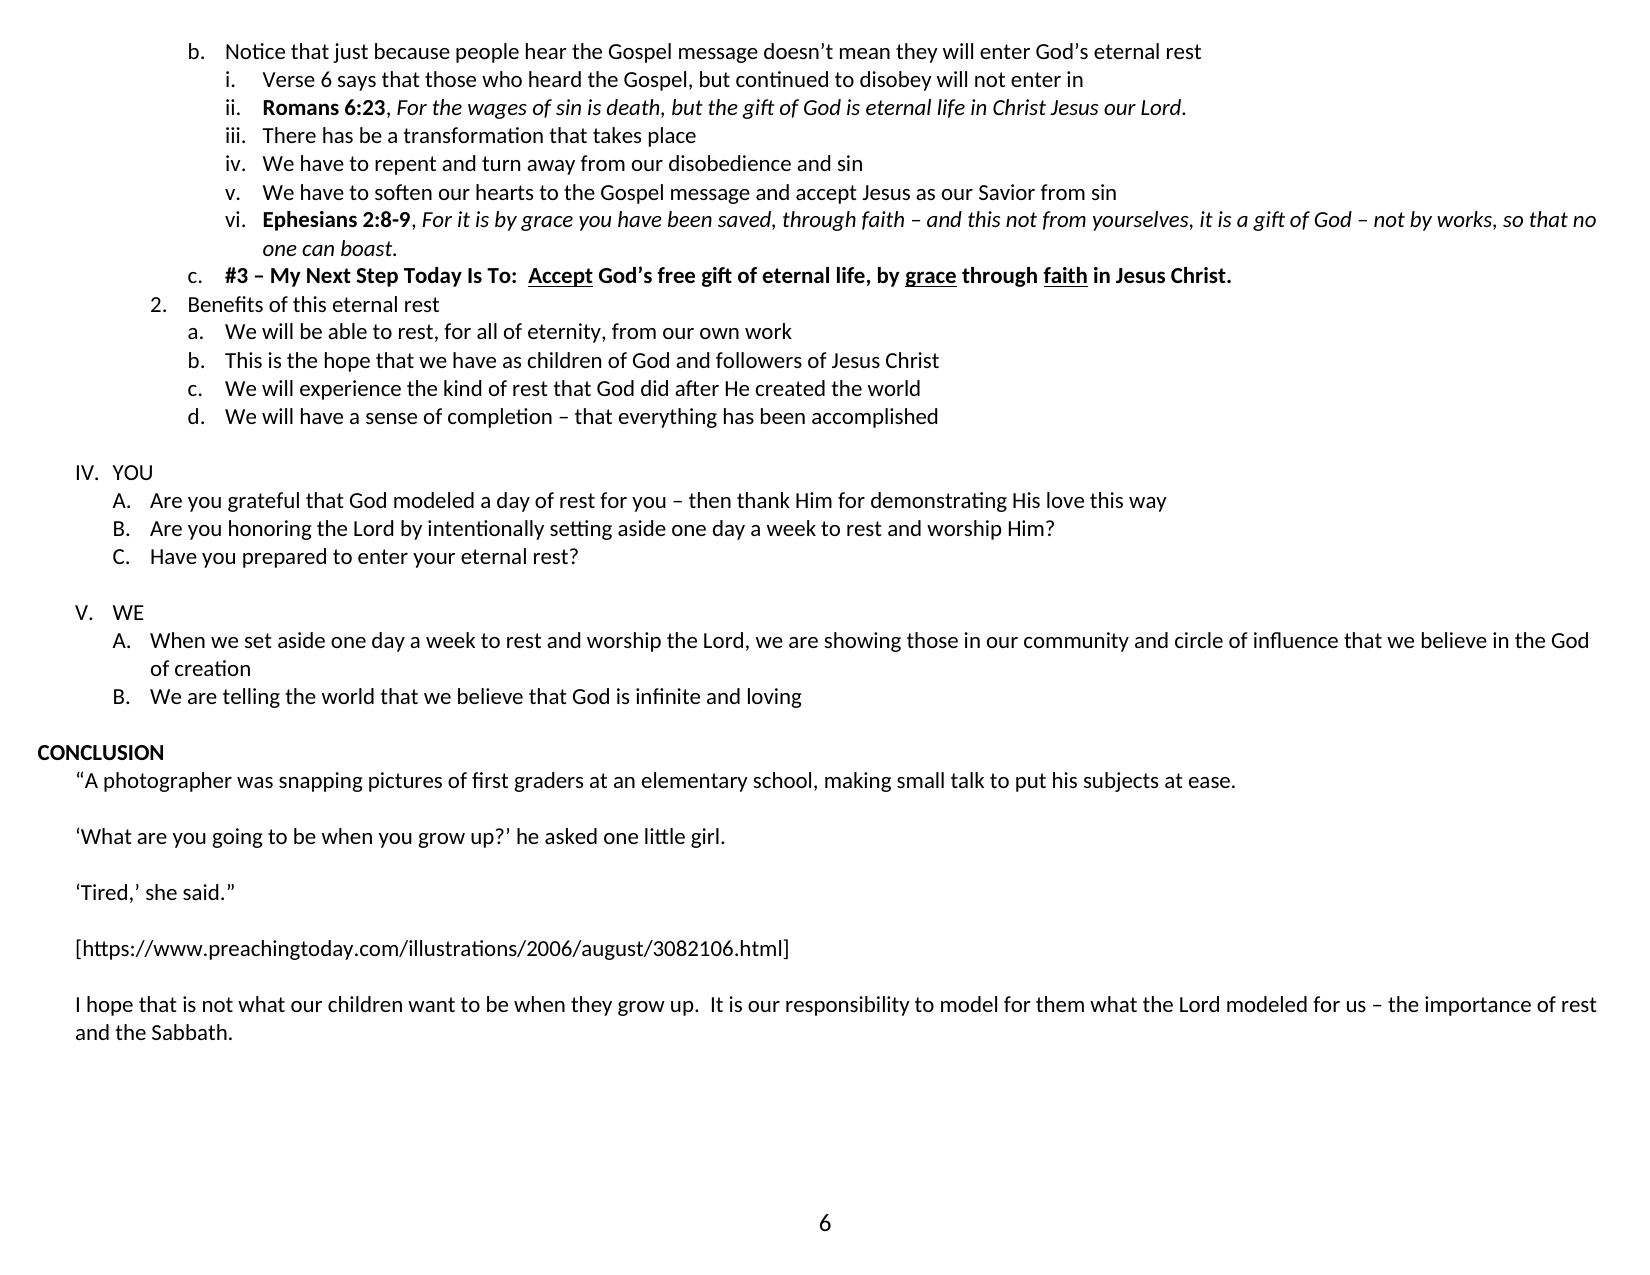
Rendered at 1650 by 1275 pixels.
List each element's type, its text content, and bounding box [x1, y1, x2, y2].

list We have to soften our hearts to the Gospel message and accept Jesus as our Savior from sin [225, 178, 1612, 206]
text “A photographer was snapping pictures of first graders at an elementary school, making small talk to put his subjects at ease. [75, 766, 1612, 794]
list YOU [75, 458, 1612, 486]
text I hope that is not what our children want to be when they grow up. It is our responsibility to model for them what the Lord modeled for us – the importance of rest and the Sabbath. [75, 990, 1612, 1046]
list WE [75, 598, 1612, 626]
text ‘What are you going to be when you grow up?’ he asked one little girl. [75, 822, 1612, 850]
text CONCLUSION [37, 738, 1612, 766]
list #3 – My Next Step Today Is To: Accept God’s free gift of eternal life, by grace through faith in Jesus Christ. [187, 262, 1612, 290]
list Verse 6 says that those who heard the Gospel, but continued to disobey will not enter in [225, 66, 1612, 93]
list We will have a sense of completion – that everything has been accomplished [187, 402, 1612, 430]
list When we set aside one day a week to rest and worship the Lord, we are showing those in our community and circle of influence that we believe in the God of creation [112, 626, 1612, 682]
list We will be able to rest, for all of eternity, from our own work [187, 318, 1612, 346]
list Benefits of this eternal rest [150, 290, 1612, 318]
list Ephesians 2:8-9, For it is by grace you have been saved, through faith – and this not from yourselves, it is a gift of God – not by works, so that no one can boast. [225, 206, 1612, 262]
list We will experience the kind of rest that God did after He created the world [187, 374, 1612, 402]
list We are telling the world that we believe that God is infinite and loving [112, 682, 1612, 710]
text [https://www.preachingtoday.com/illustrations/2006/august/3082106.html] [75, 934, 1612, 962]
text ‘Tired,’ she said.” [75, 878, 1612, 906]
list Romans 6:23, For the wages of sin is death, but the gift of God is eternal life in Christ Jesus our Lord. [225, 93, 1612, 122]
list Notice that just because people hear the Gospel message doesn’t mean they will enter God’s eternal rest [187, 37, 1612, 66]
list We have to repent and turn away from our disobedience and sin [225, 149, 1612, 178]
list This is the hope that we have as children of God and followers of Jesus Christ [187, 346, 1612, 374]
list There has be a transformation that takes place [225, 122, 1612, 149]
list Are you honoring the Lord by intentionally setting aside one day a week to rest and worship Him? [112, 514, 1612, 542]
list Have you prepared to enter your eternal rest? [112, 542, 1612, 570]
list Are you grateful that God modeled a day of rest for you – then thank Him for demonstrating His love this way [112, 486, 1612, 514]
